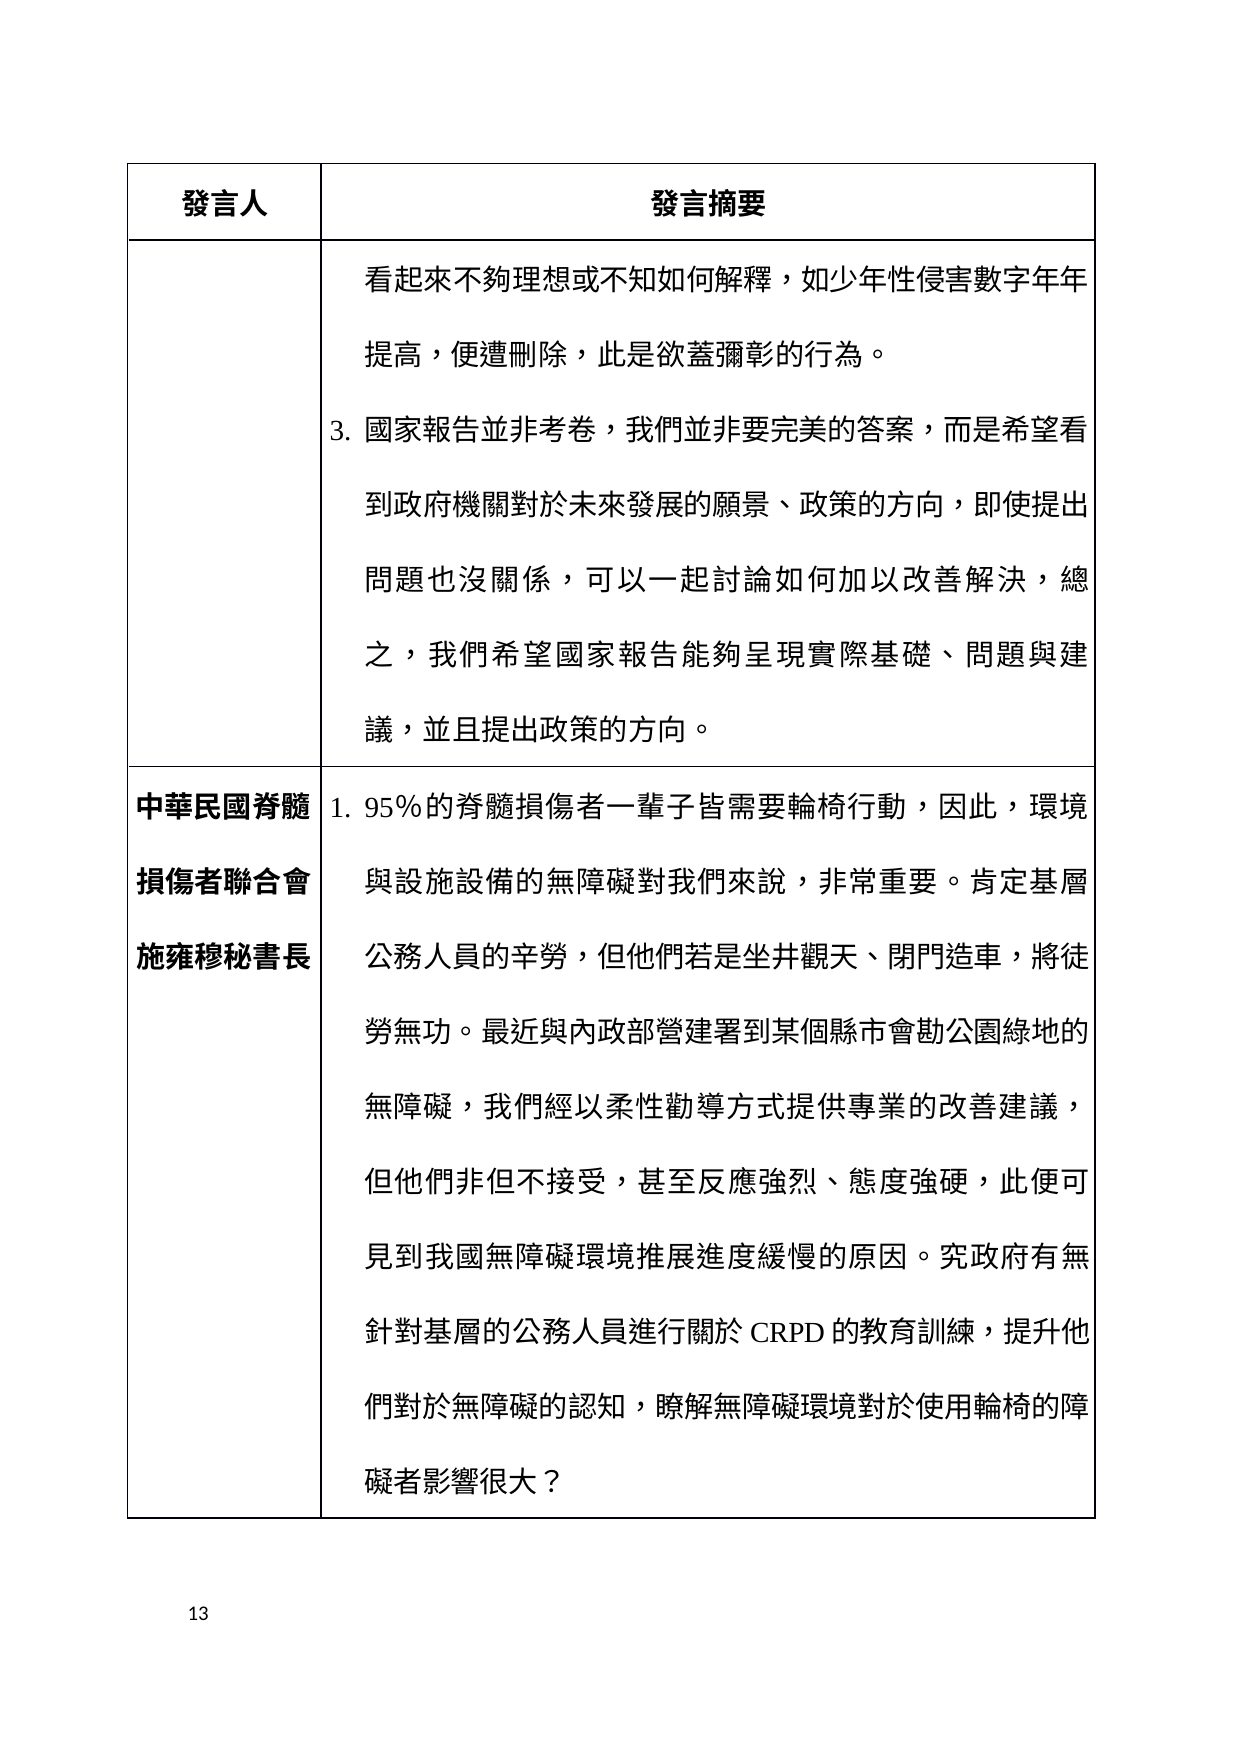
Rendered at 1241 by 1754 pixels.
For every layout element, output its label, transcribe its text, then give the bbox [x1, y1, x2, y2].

table_cell [128, 240, 320, 766]
table_cell 中華民國脊髓損傷者聯合會施雍穆秘書長 [128, 767, 320, 1517]
table_cell 95％的脊髓損傷者一輩子皆需要輪椅行動，因此，環境與設施設備的無障礙對我們來說，非常重要。肯定基層公務人員的辛勞，但他們若是坐井觀天、閉門造車，將徒勞無功。最近與內政部營建署到某個縣市會勘公園綠地的無障礙，我們經以柔性勸導方式提供專業的改善建議，但他們非但不接受，甚至反應強烈、態度強硬，此便可見到我國無障礙環境推展進度緩慢的原因。究政府有無針對基層的公務人員進行關於CRPD的教育訓練，提升他們對於無障礙的認知，瞭解無障礙環境對於使用輪椅的障礙者影響很大？ 關於此次國家報告，提出下列兩點的提醒： 針對前次國際審查委員所列的缺失，國家在這四年當中做了些什麼？改善了什麼？改善到哪個程度？我們當初建議各部會列出的近程、中程、遠程目標，已經達到多少？ 各部會送出的報告，不應只呈現辦理了多少活動、說明會、有多少人參加等等數字，還要說明這些數字背後發揮哪些效果？只有這些數字，並不能讓身心障礙者、社福團體知道國家到底做了什麼。 [322, 767, 1094, 1517]
table_cell 看起來不夠理想或不知如何解釋，如少年性侵害數字年年提高，便遭刪除，此是欲蓋彌彰的行為。 國家報告並非考卷，我們並非要完美的答案，而是希望看到政府機關對於未來發展的願景、政策的方向，即使提出問題也沒關係，可以一起討論如何加以改善解決，總之，我們希望國家報告能夠呈現實際基礎、問題與建議，並且提出政策的方向。 [322, 241, 1094, 766]
table_header 發言人 [128, 164, 320, 239]
table_header 發言摘要 [322, 164, 1094, 239]
